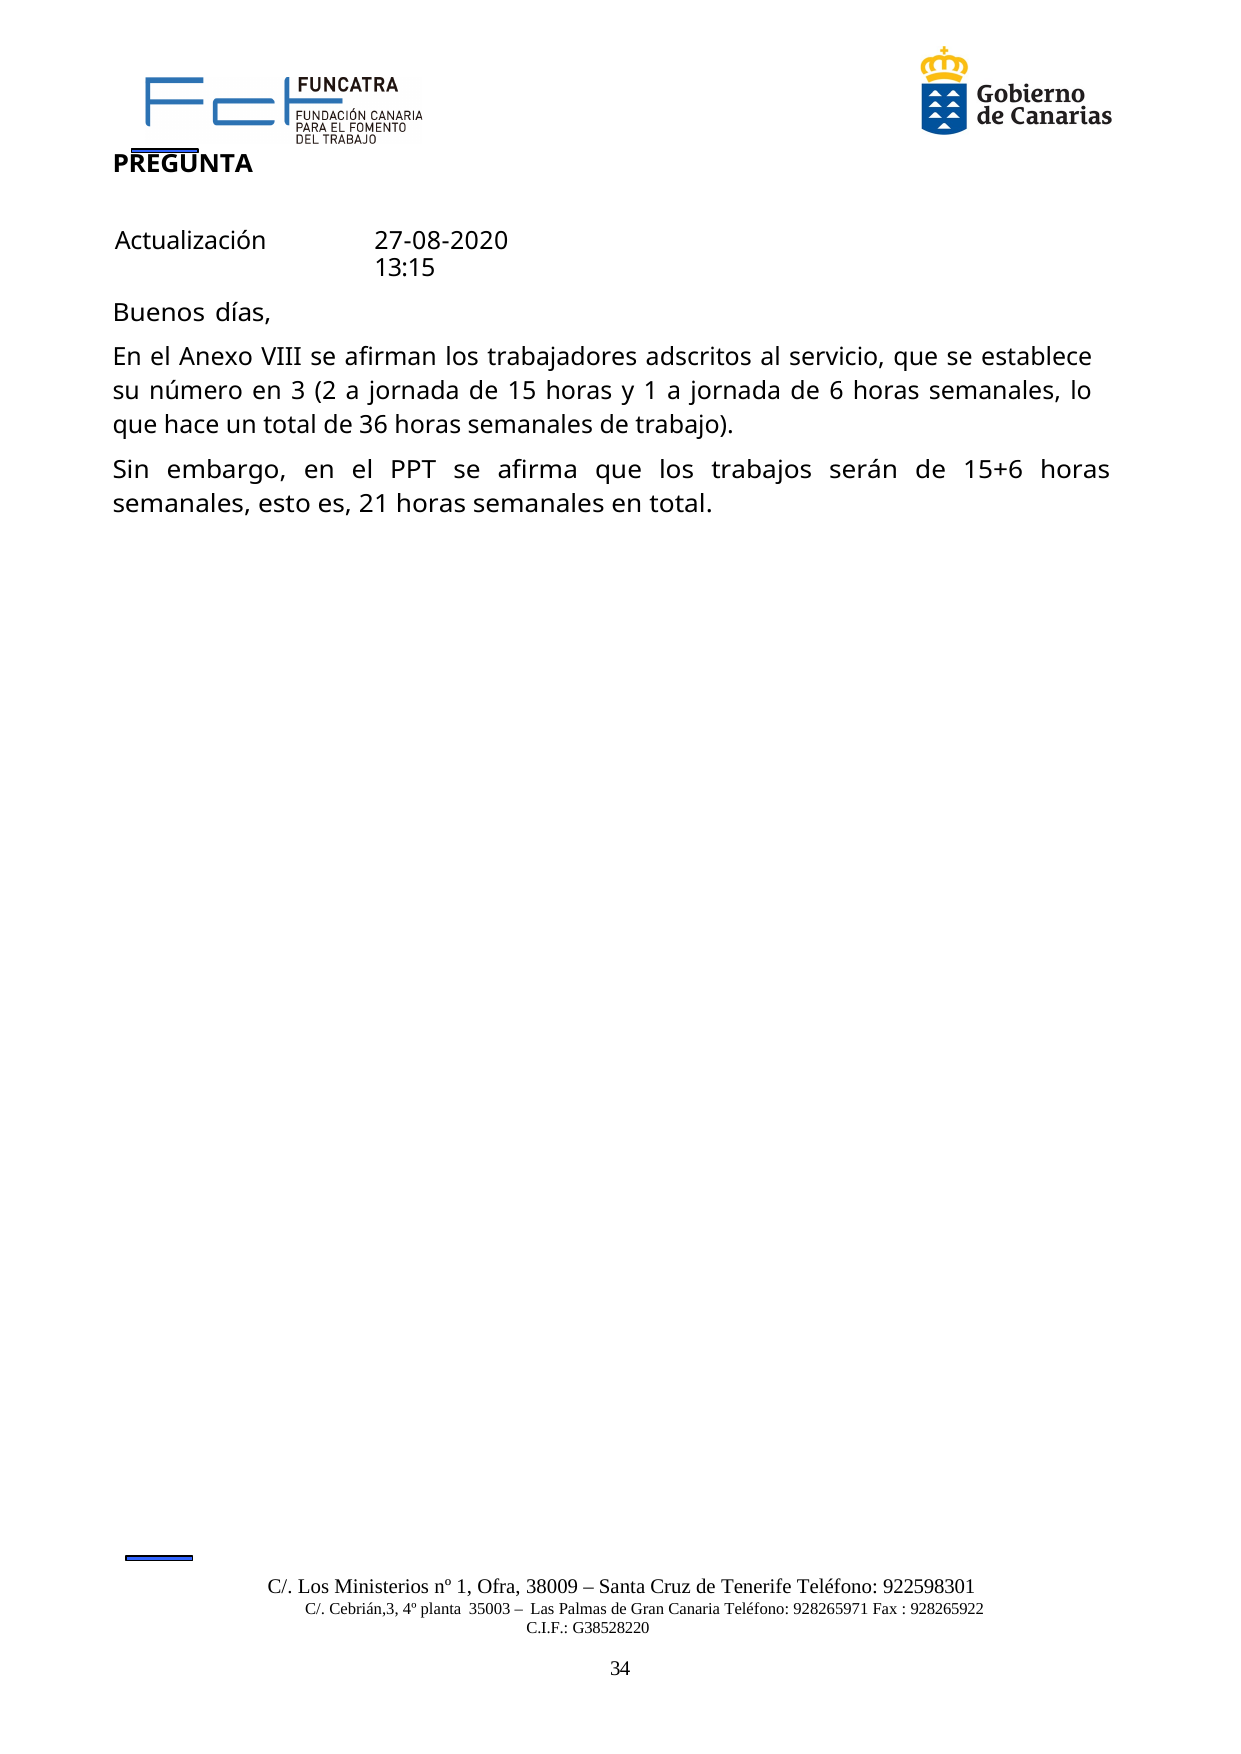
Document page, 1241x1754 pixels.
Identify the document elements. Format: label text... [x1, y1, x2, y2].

text Buenos días, [112, 294, 1140, 328]
text Sin embargo, en el PPT se afirma que los trabajos serán de 15+6 horas semanales, esto es, 21 horas semanales en total. [112, 452, 1111, 520]
picture [920, 46, 1112, 135]
table_header Actualización [109, 228, 322, 282]
table_header 27-08-2020 13:15 [322, 228, 573, 282]
subtitle PREGUNTA [112, 150, 1140, 179]
picture [145, 77, 423, 144]
text En el Anexo VIII se afirman los trabajadores adscritos al servicio, que se establece su número en 3 (2 a jornada de 15 horas y 1 a jornada de 6 horas semanales, lo que hace un total de 36 horas semanales de trabajo). [112, 339, 1093, 441]
